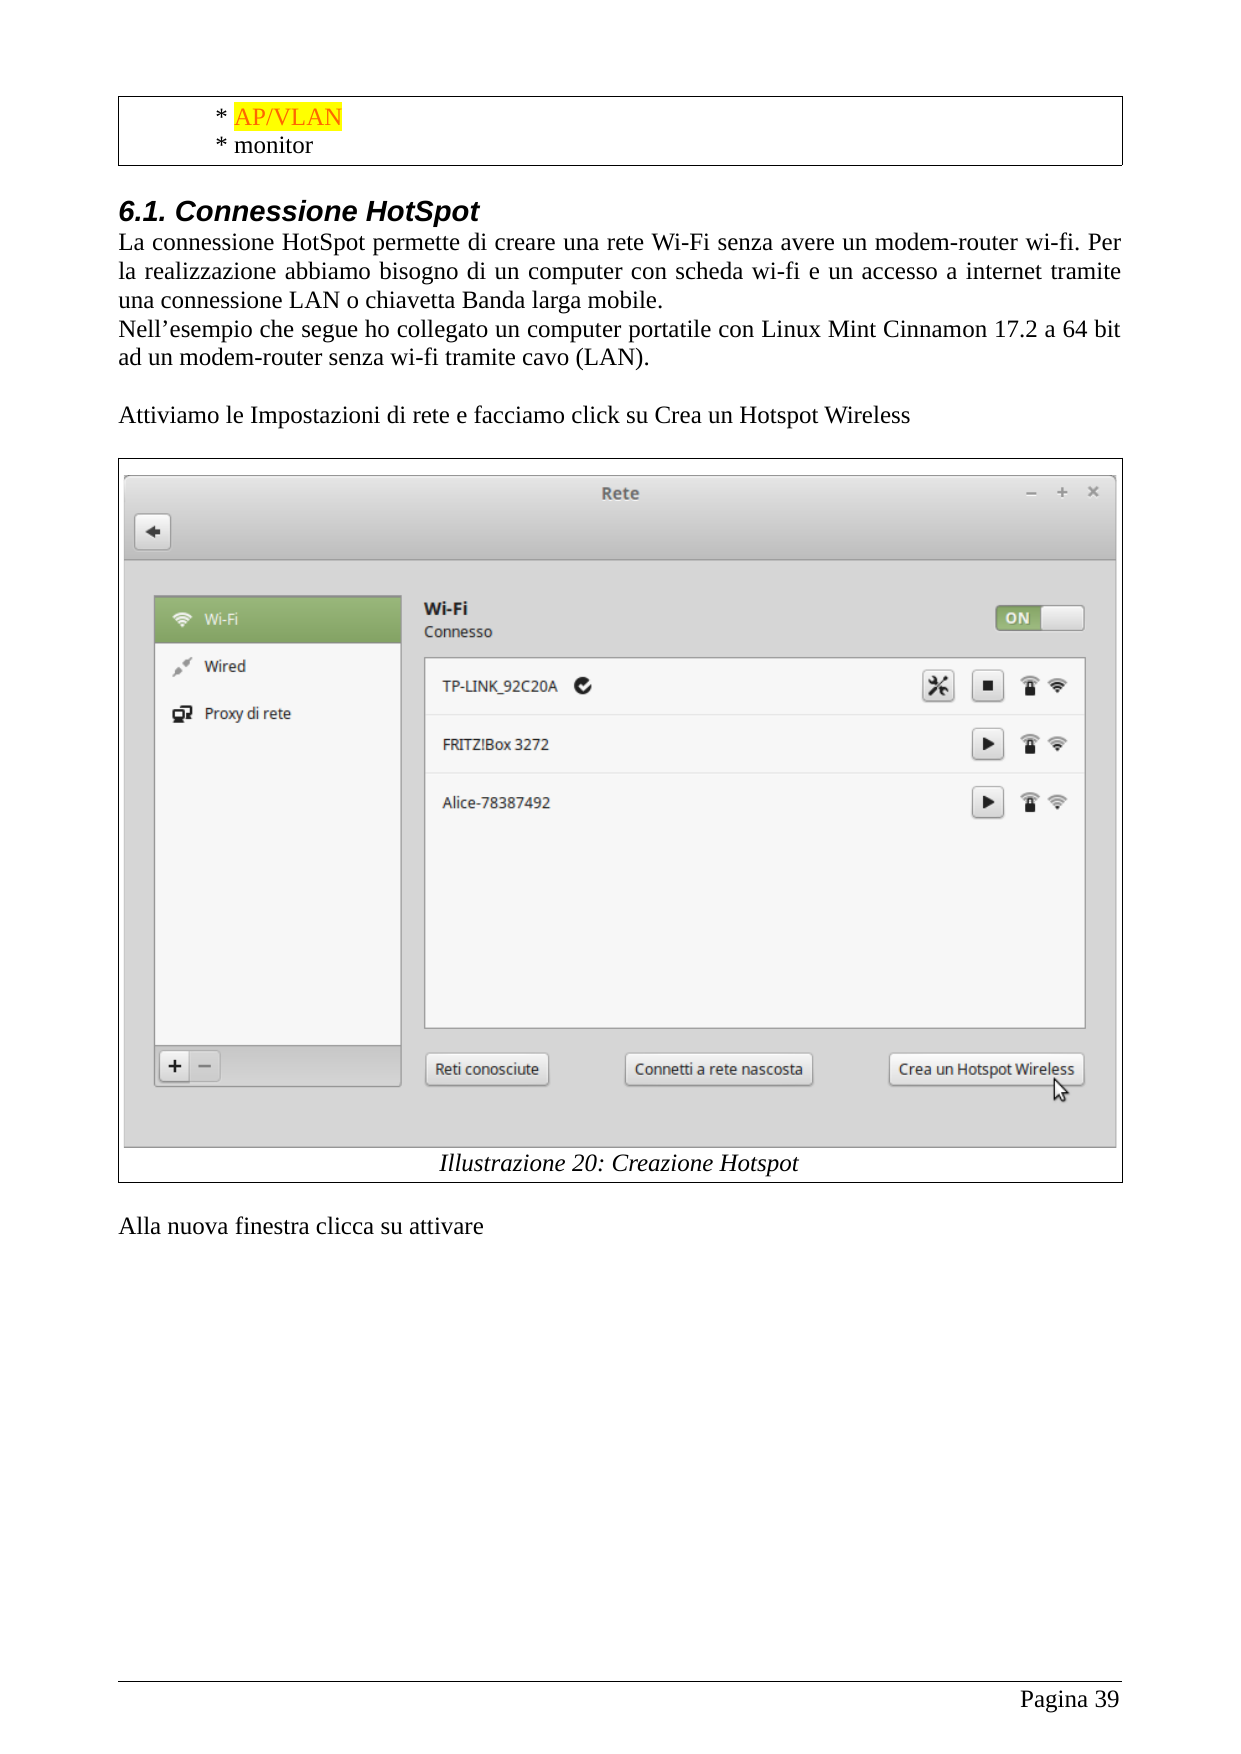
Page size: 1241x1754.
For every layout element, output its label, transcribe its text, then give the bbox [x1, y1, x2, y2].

picture [123, 475, 1117, 1148]
text La connessione HotSpot permette di creare una rete Wi-Fi senza avere un modem-router wi-fi. Per la realizzazione abbiamo bisogno di un computer con scheda wi-fi e un accesso a internet tramite una connessione LAN o chiavetta Banda larga mobile. [118, 227, 1122, 314]
subtitle 6.1. Connessione HotSpot [118, 194, 1122, 227]
table_header * AP/VLAN * monitor [119, 97, 1122, 165]
table_header [119, 459, 1122, 1182]
text Attiviamo le Impostazioni di rete e facciamo click su Crea un Hotspot Wireless [118, 400, 1122, 429]
text Alla nuova finestra clicca su attivare [118, 1211, 1122, 1240]
text Nell’esempio che segue ho collegato un computer portatile con Linux Mint Cinnamon 17.2 a 64 bit ad un modem-router senza wi-fi tramite cavo (LAN). [118, 314, 1122, 371]
